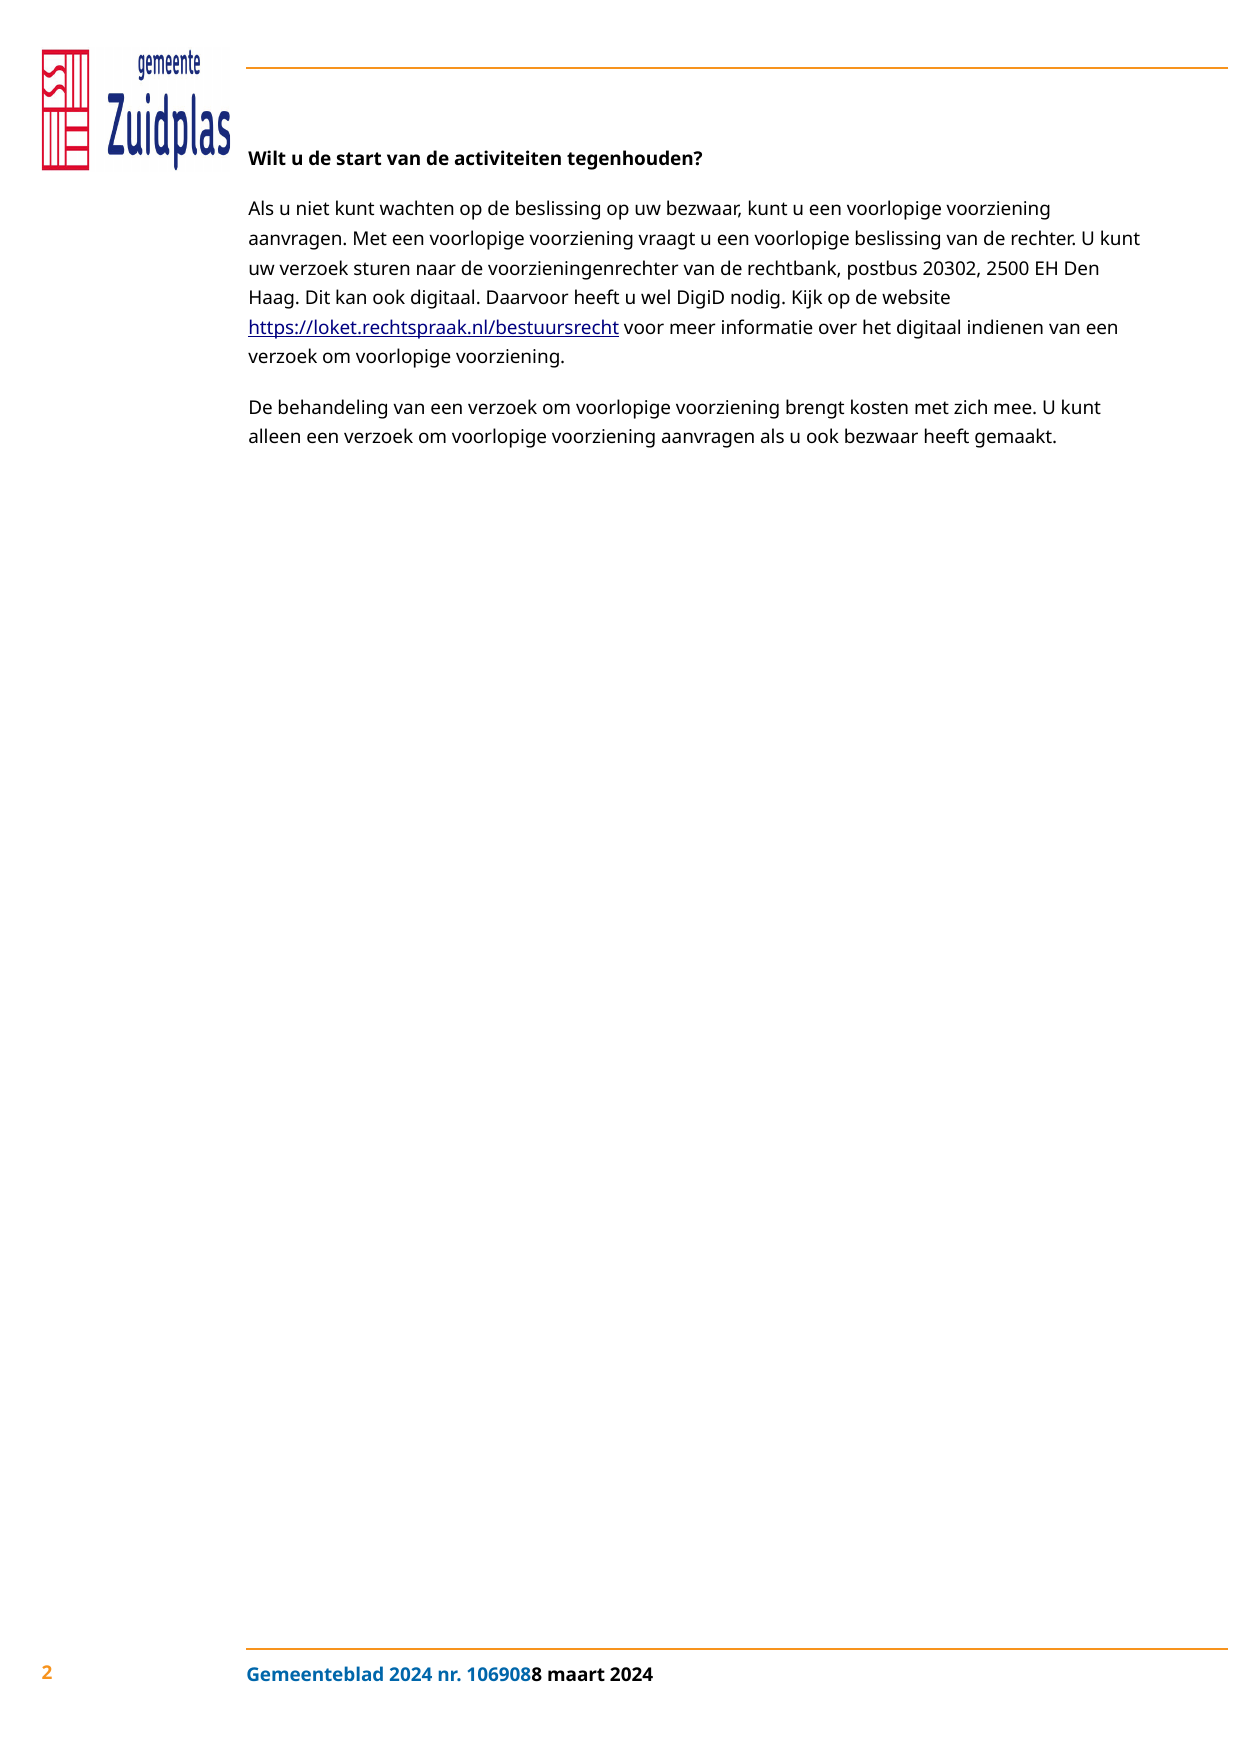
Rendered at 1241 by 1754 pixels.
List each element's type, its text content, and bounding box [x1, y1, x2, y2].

text Wilt u de start van de activiteiten tegenhouden? [248, 145, 1152, 171]
picture [41, 47, 231, 172]
text De behandeling van een verzoek om voorlopige voorziening brengt kosten met zich mee. U kunt alleen een verzoek om voorlopige voorziening aanvragen als u ook bezwaar heeft gemaakt. [248, 394, 1152, 449]
text Als u niet kunt wachten op de beslissing op uw bezwaar, kunt u een voorlopige voorziening aanvragen. Met een voorlopige voorziening vraagt u een voorlopige beslissing van de rechter. U kunt uw verzoek sturen naar de voorzieningenrechter van de rechtbank, postbus 20302, 2500 EH Den Haag. Dit kan ook digitaal. Daarvoor heeft u wel DigiD nodig. Kijk op de website https://loket.rechtspraak.nl/bestuursrecht voor meer informatie over het digitaal indienen van een verzoek om voorlopige voorziening. [248, 196, 1152, 369]
